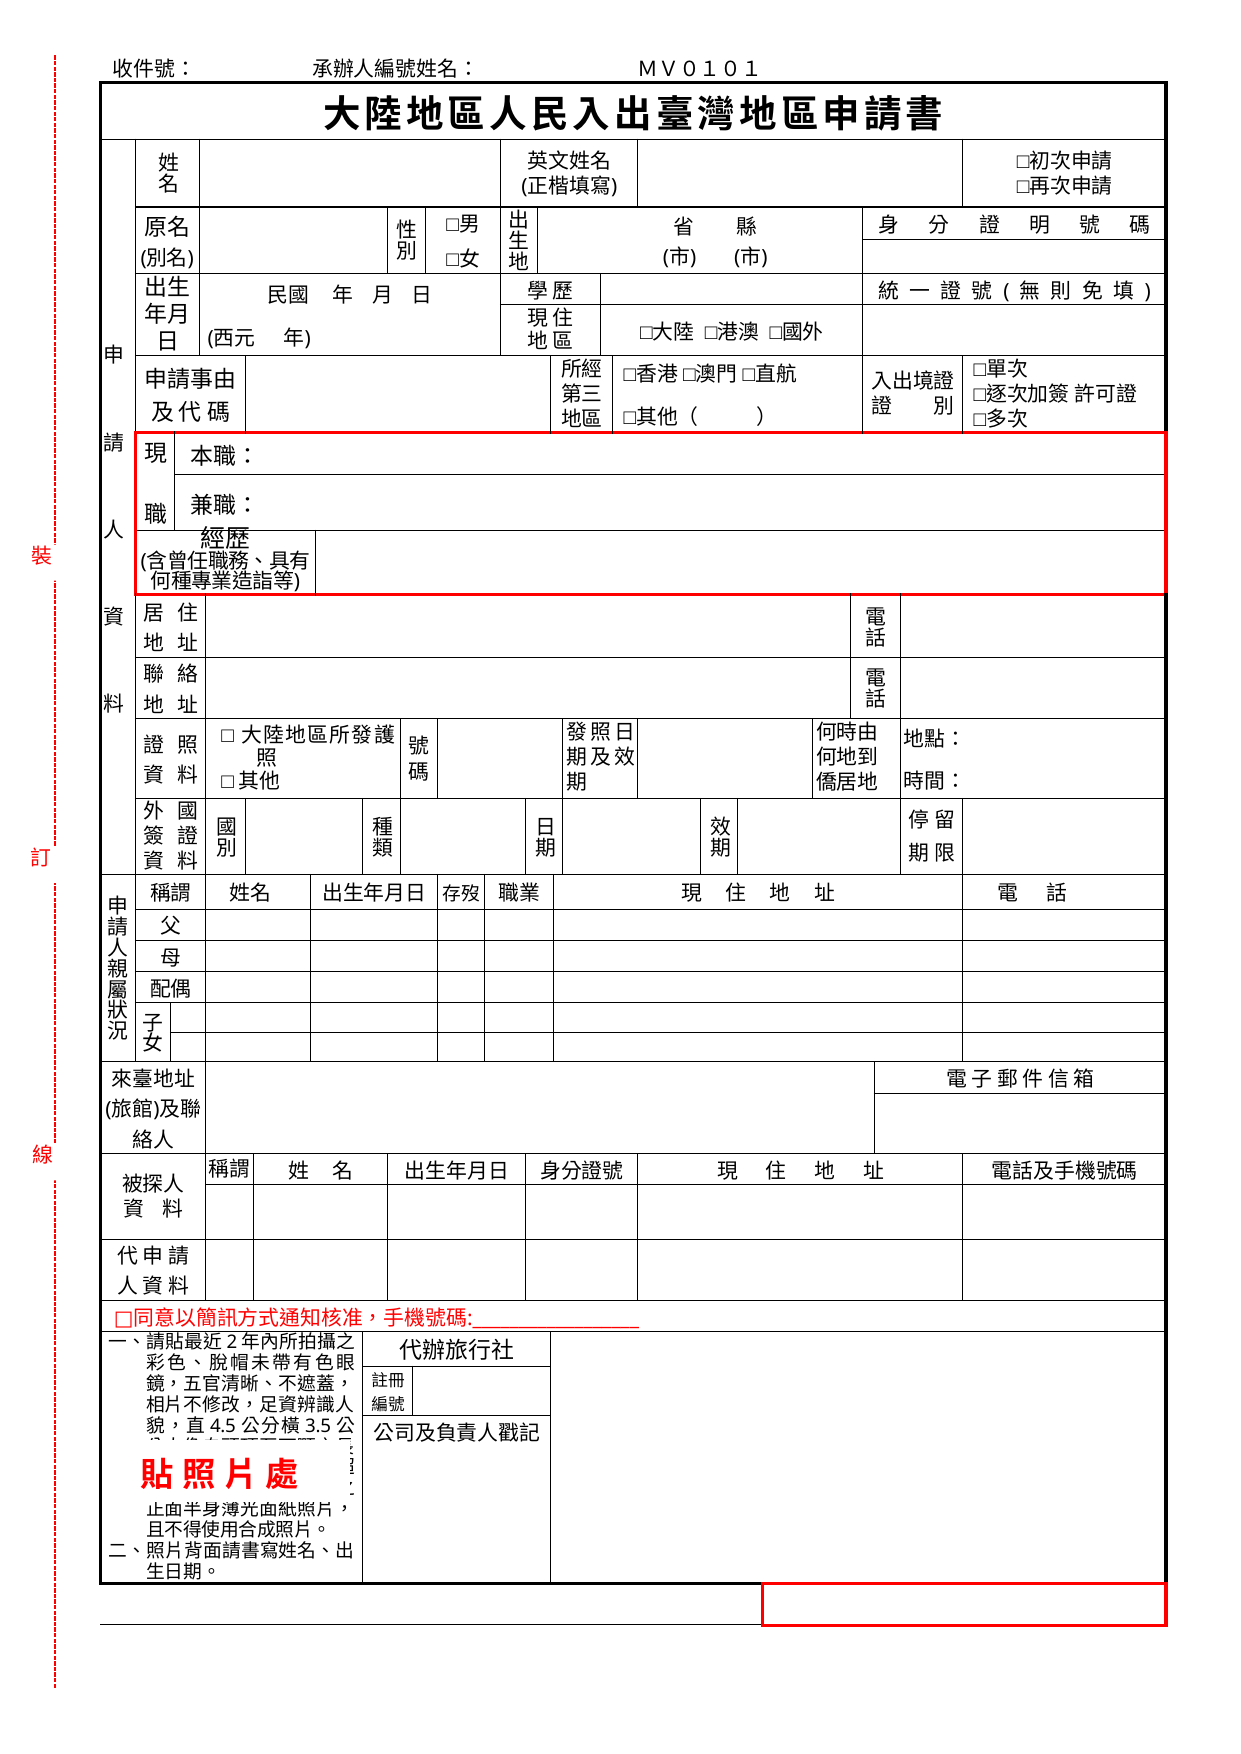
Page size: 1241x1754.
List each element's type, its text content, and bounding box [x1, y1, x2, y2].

table_cell [316, 531, 1164, 593]
table_cell 現 住 地 區 [501, 305, 600, 355]
table_cell 兼職： [175, 475, 1164, 529]
table_cell 被探人 資 料 [102, 1154, 205, 1238]
table_cell 停 留 期 限 [901, 799, 962, 874]
table_cell 電話 [851, 658, 900, 718]
table_cell 現 住 地 址 [638, 1154, 962, 1184]
table_cell [206, 1185, 253, 1238]
table_cell [764, 1585, 1164, 1624]
table_cell [311, 1003, 437, 1032]
table_cell 種類 [363, 799, 400, 874]
table_cell 電 話 [963, 875, 1164, 908]
table_cell [438, 1003, 484, 1032]
table_cell [526, 1240, 637, 1300]
table_cell 出生年月日 [388, 1154, 525, 1184]
table_cell □初次申請 □再次申請 [963, 140, 1164, 206]
table_cell [311, 910, 437, 940]
table_cell 日期 [526, 799, 562, 874]
table_cell [875, 1094, 1164, 1153]
table_cell 公司及負責人戳記 [363, 1416, 550, 1582]
table_cell 身分證明號碼 [863, 208, 1164, 239]
table_cell 何時由何地到僑居地 [813, 719, 900, 798]
table_cell 出生 年月 日 [136, 274, 199, 355]
table_cell 一、請貼最近2年內所拍攝之彩色、脫帽未帶有色眼鏡，五官清晰、不遮蓋，相片不修改，足資辨識人貌，直4.5公分橫3.5公分人像自頭頂至下顎之長度不得小於3.2公分及超過3.6公分，白色背景之正面半身薄光面紙照片，且不得使用合成照片。 二、照片背面請書寫姓名、出生日期。 [102, 1332, 362, 1582]
table_cell 省 縣 (市) (市) [538, 208, 862, 273]
table_cell [438, 972, 484, 1002]
table_cell [254, 1240, 387, 1300]
table_cell 身分證號 [526, 1154, 637, 1184]
table_header 大陸地區人民入出臺灣地區申請書 [102, 84, 1164, 138]
table_cell □單次 □逐次加簽 許可證 □多次 [963, 356, 1164, 431]
table_cell 申請人親屬狀況 [102, 875, 135, 1061]
table_cell 民國 年 月 日 (西元 年) [200, 274, 500, 355]
table_cell 性別 [388, 208, 425, 273]
table_cell 存歿 [438, 875, 484, 908]
table_cell [311, 972, 437, 1002]
table_cell [401, 799, 525, 874]
table_cell 電話及手機號碼 [963, 1154, 1164, 1184]
table_cell 稱謂 [136, 875, 205, 908]
table_cell 現 職 [137, 434, 174, 529]
table_cell 所經第三地區 [551, 356, 612, 431]
table_cell [963, 1240, 1164, 1300]
table_cell 代 申 請 人 資 料 [102, 1240, 205, 1300]
table_cell [963, 1033, 1164, 1061]
table_cell [388, 1240, 525, 1300]
table_cell 電話 [851, 596, 900, 657]
table_cell 證照資料 [136, 719, 205, 798]
table_cell 原名 (別名) [136, 208, 199, 273]
table_cell [438, 719, 562, 798]
table_cell 入出境證 證 別 [863, 356, 962, 431]
table_cell [206, 941, 310, 971]
table_cell 效期 [701, 799, 737, 874]
table_cell [200, 140, 500, 206]
table_cell [738, 799, 900, 874]
table_cell [863, 240, 1164, 273]
table_cell [638, 140, 962, 206]
table_cell [901, 596, 1164, 657]
table_cell [901, 658, 1164, 718]
table_cell [206, 972, 310, 1002]
table_cell [601, 274, 862, 304]
table_cell 統一證號(無則免填) [863, 274, 1164, 304]
table_cell 母 [136, 941, 205, 971]
table_cell [554, 1003, 962, 1032]
table_cell [388, 1185, 525, 1238]
table_cell 職業 [485, 875, 553, 908]
table_cell [171, 1033, 205, 1061]
table_cell [485, 941, 553, 971]
table_cell [485, 910, 553, 940]
table_cell □香港 □澳門 □直航 □其他（ ） [613, 356, 862, 431]
table_cell 父 [136, 910, 205, 940]
table_cell [638, 1185, 962, 1238]
table_cell [206, 910, 310, 940]
table_cell 現 住 地 址 [554, 875, 962, 908]
table_cell [200, 208, 387, 273]
table_cell [554, 941, 962, 971]
table_cell [485, 1003, 553, 1032]
table_cell 稱謂 [206, 1154, 253, 1184]
table_cell [963, 941, 1164, 971]
table_cell [963, 972, 1164, 1002]
table_cell [526, 1185, 637, 1238]
table_cell □男 □女 [426, 208, 500, 273]
table_cell □大陸 □港澳 □國外 [601, 305, 862, 355]
table_cell [206, 1062, 874, 1153]
table_cell [311, 941, 437, 971]
table_cell [963, 910, 1164, 940]
table_cell [206, 1240, 253, 1300]
table_cell 申請事由及 代 碼 [136, 356, 245, 431]
table_cell [246, 799, 362, 874]
table_cell [438, 910, 484, 940]
table_cell □同意以簡訊方式通知核准，手機號碼:__________________ [102, 1301, 1164, 1331]
table_cell [554, 910, 962, 940]
table_cell [563, 799, 700, 874]
table_cell [438, 941, 484, 971]
table_cell [171, 1003, 205, 1032]
text 收件號： 承辦人編號姓名： ＭＶ０１０１ [112, 56, 1193, 81]
table_cell 出生年月日 [311, 875, 437, 908]
table_cell [438, 1033, 484, 1061]
table_cell [206, 1003, 310, 1032]
table_cell [100, 1585, 761, 1624]
table_cell 姓名 [206, 875, 310, 908]
table_cell 居住 地址 [136, 596, 205, 657]
table_cell 英文姓名 (正楷填寫) [501, 140, 637, 206]
table_cell 姓名 [136, 140, 199, 206]
table_cell 外國簽證資料 [136, 799, 205, 874]
table_cell 來臺地址 (旅館)及聯絡人 [102, 1062, 205, 1153]
table_cell 發照日期及效期 [563, 719, 637, 798]
table_cell [554, 1033, 962, 1061]
table_cell [554, 972, 962, 1002]
table_cell [638, 1240, 962, 1300]
table_cell [963, 1185, 1164, 1238]
table_cell [485, 972, 553, 1002]
table_cell [246, 356, 550, 431]
table_cell 出生地 [501, 208, 537, 273]
table_cell □ 大陸地區所發護照 □ 其他 [206, 719, 400, 798]
table_cell 電 子 郵 件 信 箱 [875, 1062, 1164, 1092]
table_cell [254, 1185, 387, 1238]
table_cell 地點： 時間： [901, 719, 1164, 798]
table_cell [311, 1033, 437, 1061]
table_cell [206, 1033, 310, 1061]
table_cell 學 歷 [501, 274, 600, 304]
table_cell [963, 799, 1164, 874]
table_cell [638, 719, 812, 798]
table_cell 配偶 [136, 972, 205, 1002]
table_cell [206, 658, 850, 718]
table_cell 姓 名 [254, 1154, 387, 1184]
table_cell 號 碼 [401, 719, 437, 798]
table_cell [485, 1033, 553, 1061]
table_cell [963, 1003, 1164, 1032]
table_cell [413, 1367, 550, 1415]
table_cell 聯絡 地址 [136, 658, 205, 718]
table_cell 經歷 (含曾任職務、具有何種專業造詣等) [137, 531, 315, 593]
table_cell 子女 [136, 1003, 170, 1061]
table_cell 申 請 人 資 料 [102, 140, 135, 874]
table_cell 代辦旅行社 [363, 1332, 550, 1366]
table_cell [863, 305, 1164, 355]
table_cell 註冊 編號 [363, 1367, 412, 1415]
table_cell 國別 [206, 799, 245, 874]
table_cell [551, 1332, 1164, 1582]
table_cell 本職： [175, 434, 1164, 474]
table_cell [206, 596, 850, 657]
